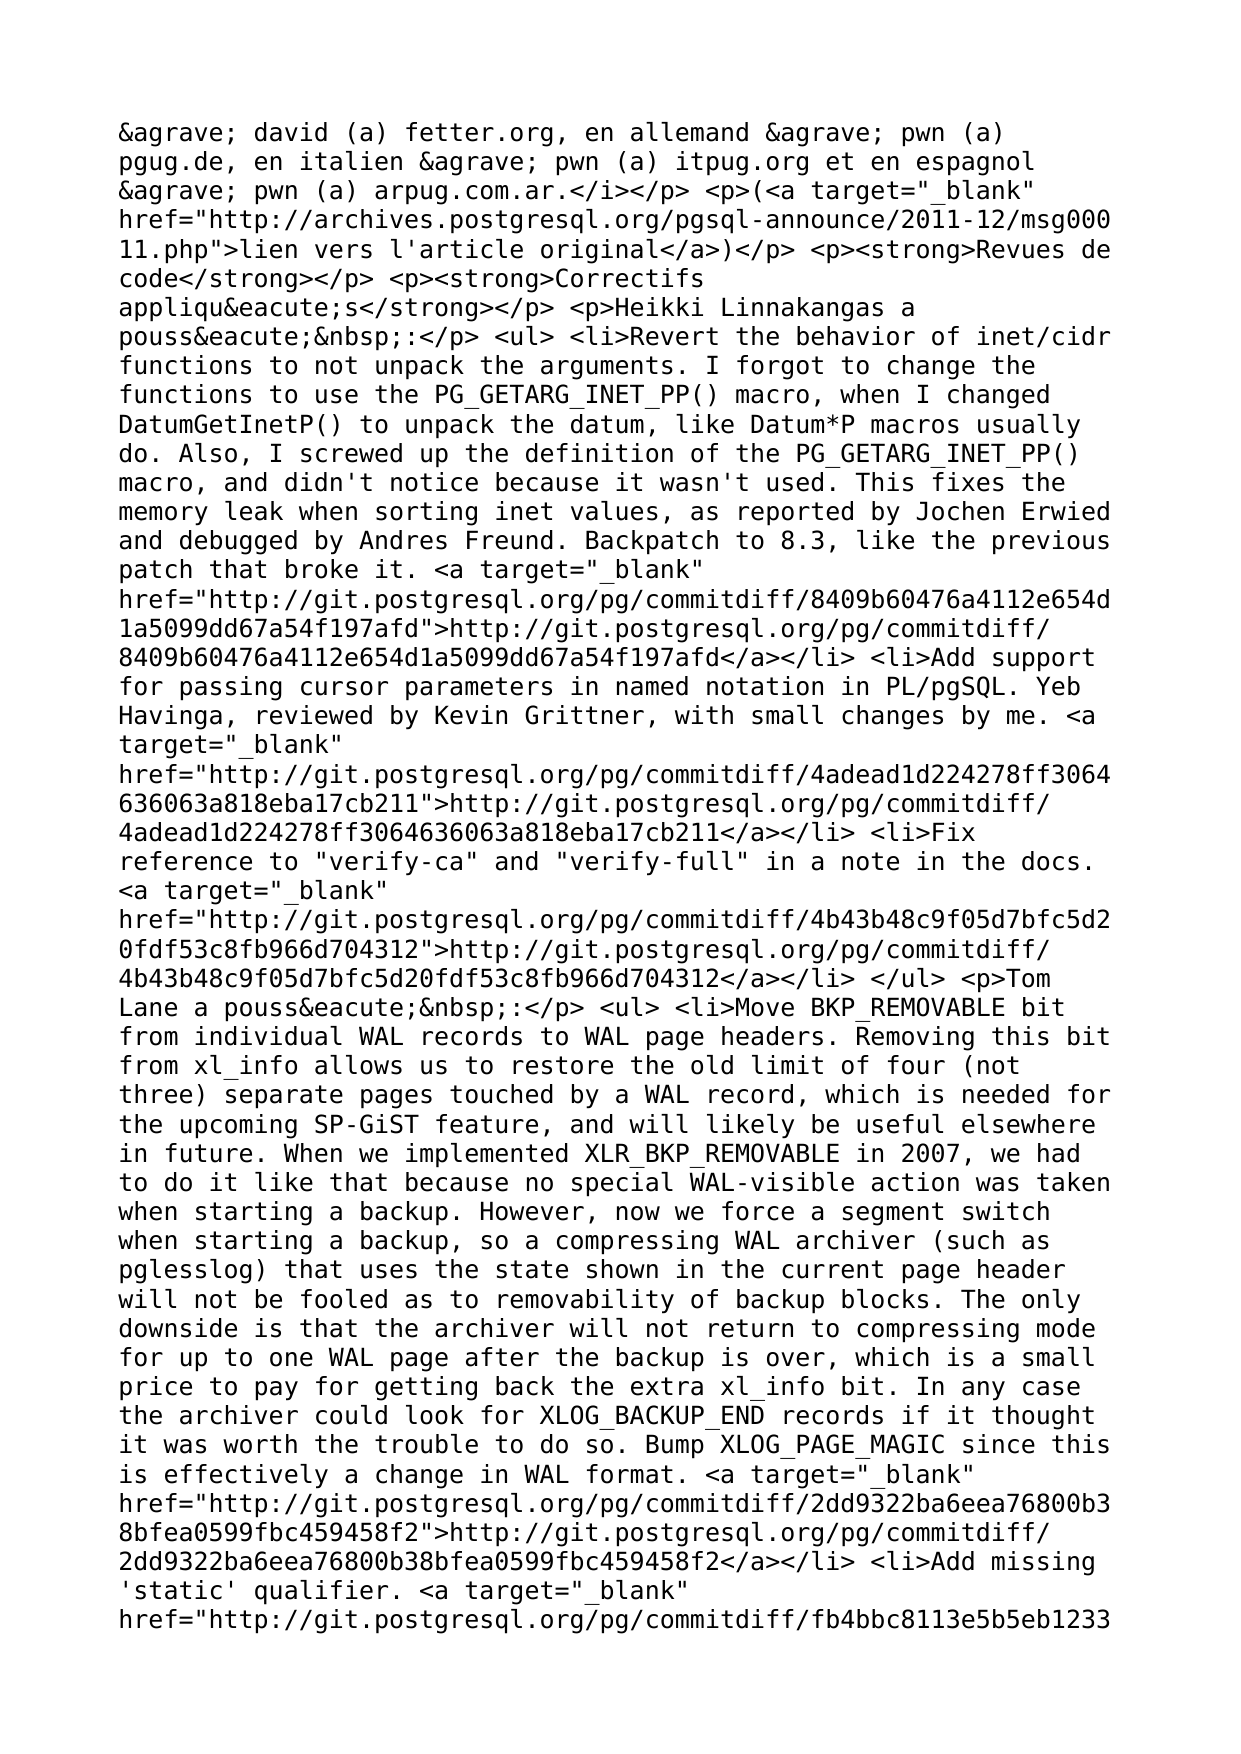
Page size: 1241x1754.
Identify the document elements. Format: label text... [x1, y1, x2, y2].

text &agrave; david (a) fetter.org, en allemand &agrave; pwn (a) pgug.de, en italien &agrave; pwn (a) itpug.org et en espagnol &agrave; pwn (a) arpug.com.ar.</i></p> <p>(<a target="_blank" href="http://archives.postgresql.org/pgsql-announce/2011-12/msg00011.php">lien vers l'article original</a>)</p> <p><strong>Revues de code</strong></p> <p><strong>Correctifs appliqu&eacute;s</strong></p> <p>Heikki Linnakangas a pouss&eacute;&nbsp;:</p> <ul> <li>Revert the behavior of inet/cidr functions to not unpack the arguments. I forgot to change the functions to use the PG_GETARG_INET_PP() macro, when I changed DatumGetInetP() to unpack the datum, like Datum*P macros usually do. Also, I screwed up the definition of the PG_GETARG_INET_PP() macro, and didn't notice because it wasn't used. This fixes the memory leak when sorting inet values, as reported by Jochen Erwied and debugged by Andres Freund. Backpatch to 8.3, like the previous patch that broke it. <a target="_blank" href="http://git.postgresql.org/pg/commitdiff/8409b60476a4112e654d1a5099dd67a54f197afd">http://git.postgresql.org/pg/commitdiff/8409b60476a4112e654d1a5099dd67a54f197afd</a></li> <li>Add support for passing cursor parameters in named notation in PL/pgSQL. Yeb Havinga, reviewed by Kevin Grittner, with small changes by me. <a target="_blank" href="http://git.postgresql.org/pg/commitdiff/4adead1d224278ff3064636063a818eba17cb211">http://git.postgresql.org/pg/commitdiff/4adead1d224278ff3064636063a818eba17cb211</a></li> <li>Fix reference to "verify-ca" and "verify-full" in a note in the docs. <a target="_blank" href="http://git.postgresql.org/pg/commitdiff/4b43b48c9f05d7bfc5d20fdf53c8fb966d704312">http://git.postgresql.org/pg/commitdiff/4b43b48c9f05d7bfc5d20fdf53c8fb966d704312</a></li> </ul> <p>Tom Lane a pouss&eacute;&nbsp;:</p> <ul> <li>Move BKP_REMOVABLE bit from individual WAL records to WAL page headers. Removing this bit from xl_info allows us to restore the old limit of four (not three) separate pages touched by a WAL record, which is needed for the upcoming SP-GiST feature, and will likely be useful elsewhere in future. When we implemented XLR_BKP_REMOVABLE in 2007, we had to do it like that because no special WAL-visible action was taken when starting a backup. However, now we force a segment switch when starting a backup, so a compressing WAL archiver (such as pglesslog) that uses the state shown in the current page header will not be fooled as to removability of backup blocks. The only downside is that the archiver will not return to compressing mode for up to one WAL page after the backup is over, which is a small price to pay for getting back the extra xl_info bit. In any case the archiver could look for XLOG_BACKUP_END records if it thought it was worth the trouble to do so. Bump XLOG_PAGE_MAGIC since this is effectively a change in WAL format. <a target="_blank" href="http://git.postgresql.org/pg/commitdiff/2dd9322ba6eea76800b38bfea0599fbc459458f2">http://git.postgresql.org/pg/commitdiff/2dd9322ba6eea76800b38bfea0599fbc459458f2</a></li> <li>Add missing 'static' qualifier. <a target="_blank" href="http://git.postgresql.org/pg/commitdiff/fb4bbc8113e5b5eb1233 [118, 118, 1122, 1635]
